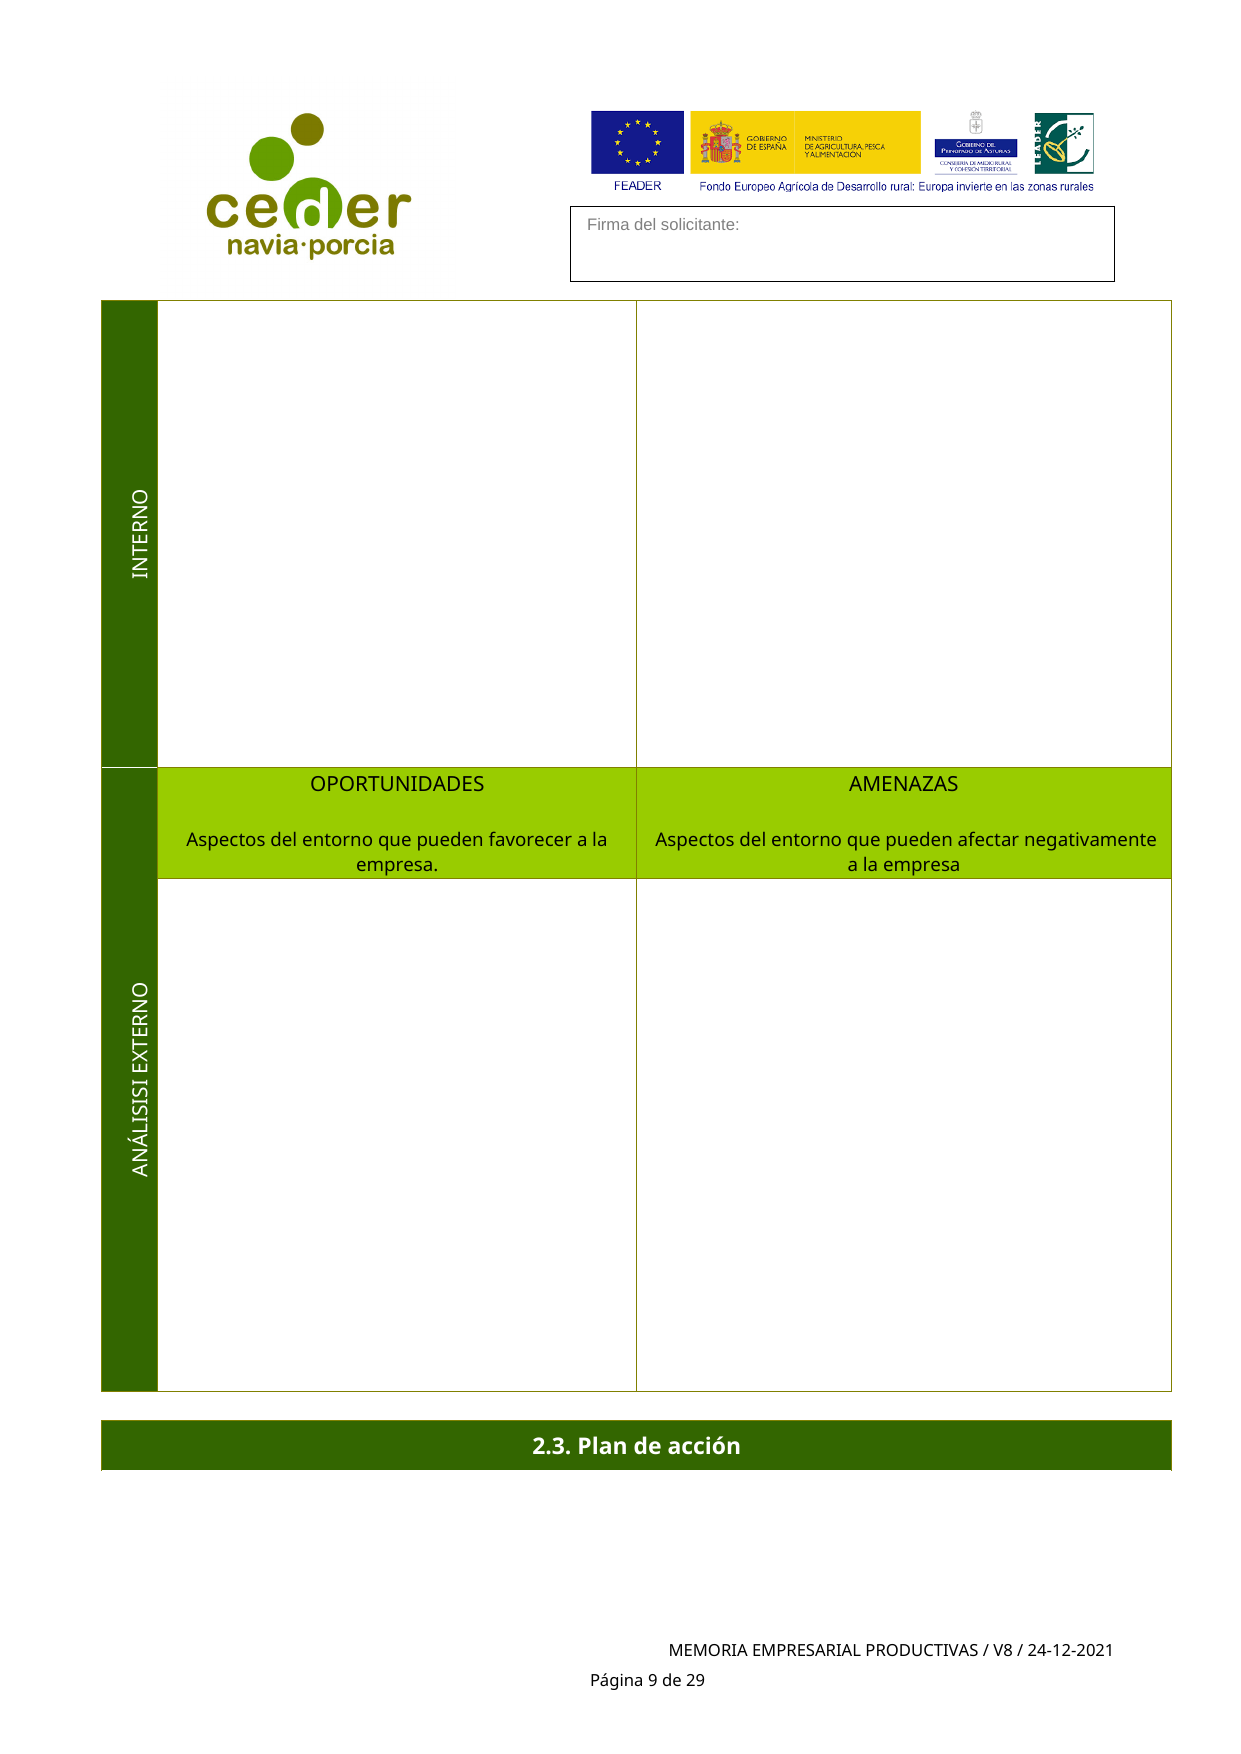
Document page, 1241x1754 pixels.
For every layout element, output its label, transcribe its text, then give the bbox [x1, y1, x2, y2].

picture [591, 110, 1094, 192]
table_cell OPORTUNIDADES Aspectos del entorno que pueden favorecer a la empresa. [158, 768, 636, 878]
table_cell ANÁLISISI EXTERNO [102, 768, 157, 1391]
table_cell INTERNO [102, 301, 157, 767]
table_cell AMENAZAS Aspectos del entorno que pueden afectar negativamente a la empresa [637, 768, 1171, 878]
picture [160, 76, 456, 299]
table_cell [637, 301, 1171, 767]
table_cell [637, 879, 1171, 1391]
table_cell [158, 301, 636, 767]
table_cell [158, 879, 636, 1391]
table_header 2.3. Plan de acción [102, 1421, 1171, 1470]
